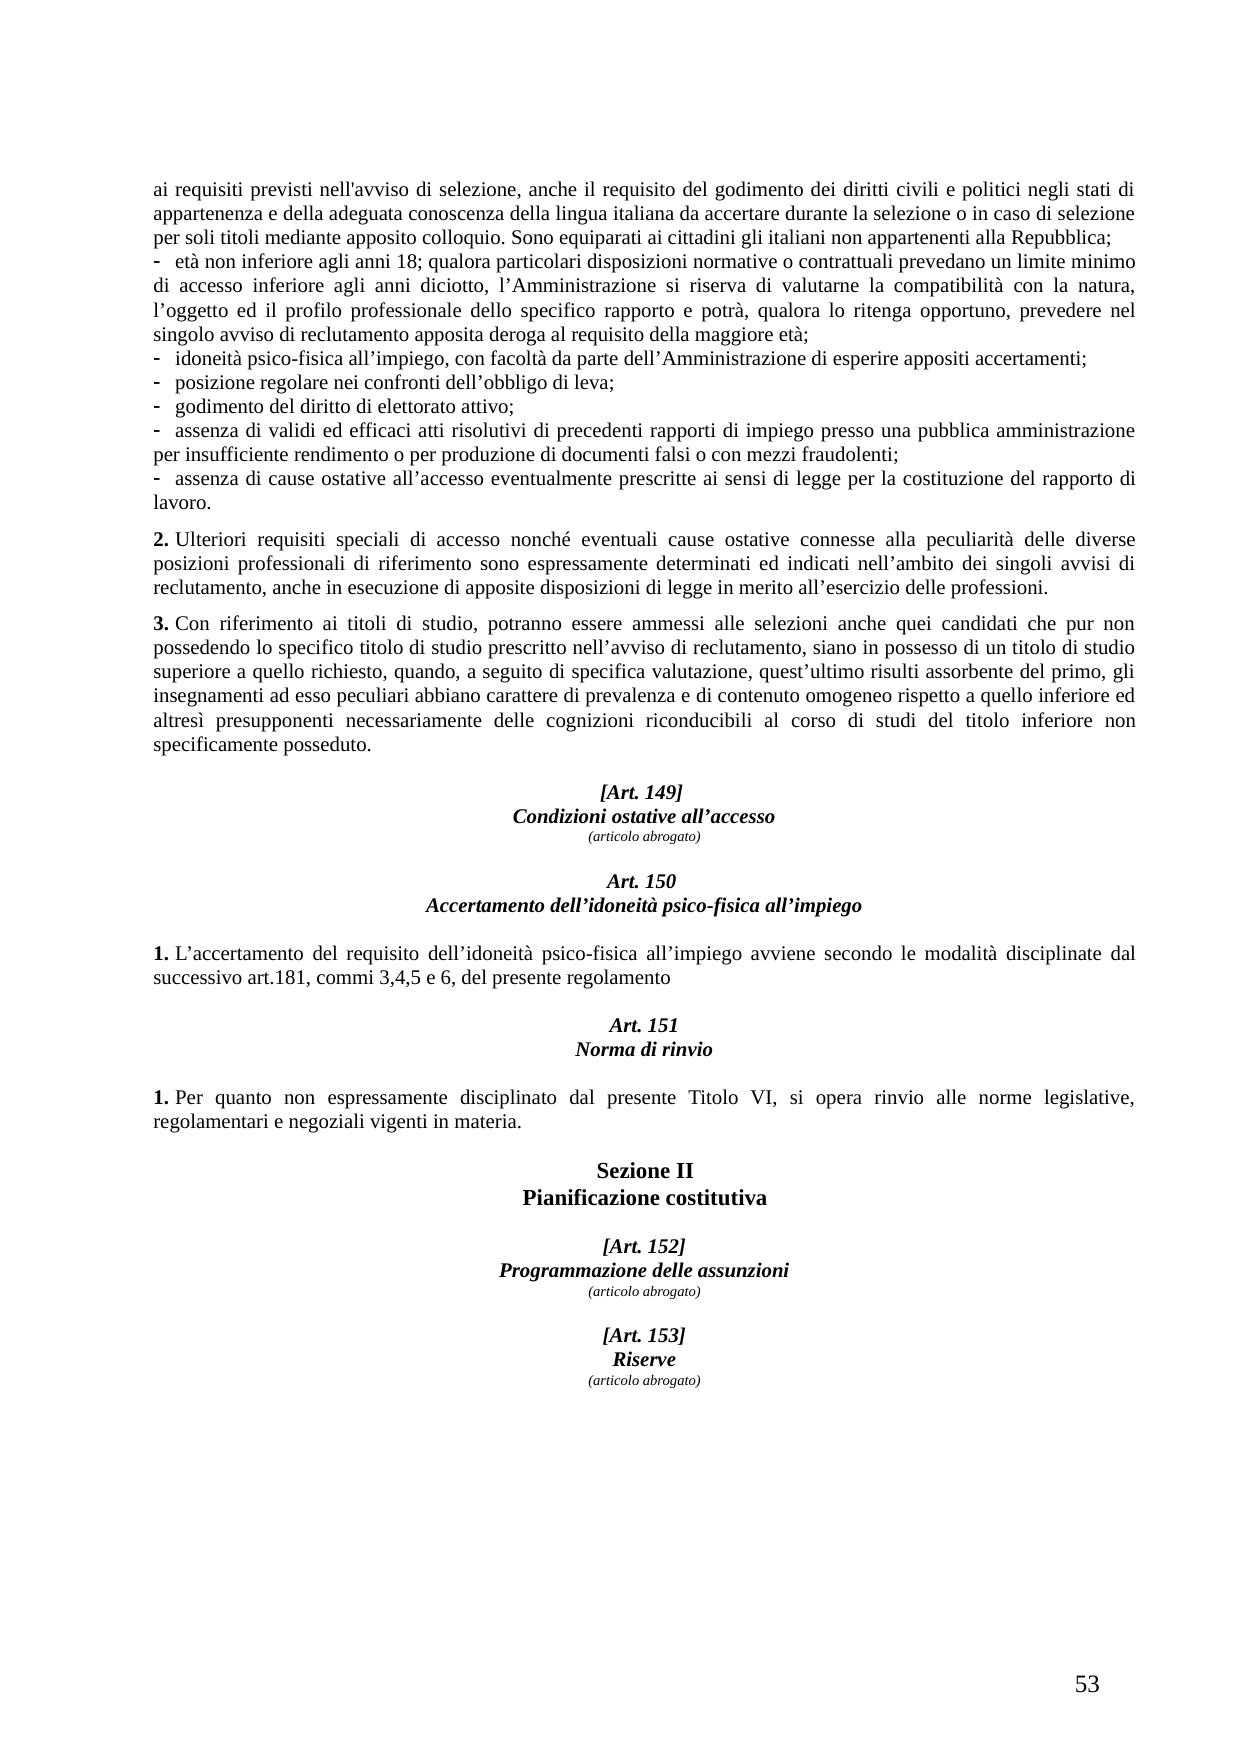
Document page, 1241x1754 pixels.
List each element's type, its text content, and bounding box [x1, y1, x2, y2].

list Con riferimento ai titoli di studio, potranno essere ammessi alle selezioni anche quei candidati che pur non possedendo lo specifico titolo di studio prescritto nell’avviso di reclutamento, siano in possesso di un titolo di studio superiore a quello richiesto, quando, a seguito di specifica valutazione, quest’ultimo risulti assorbente del primo, gli insegnamenti ad esso peculiari abbiano carattere di prevalenza e di contenuto omogeneo rispetto a quello inferiore ed altresì presupponenti necessariamente delle cognizioni riconducibili al corso di studi del titolo inferiore non specificamente posseduto. [153, 611, 1137, 756]
text (articolo abrogato) [153, 1282, 1137, 1299]
list Per quanto non espressamente disciplinato dal presente Titolo VI, si opera rinvio alle norme legislative, regolamentari e negoziali vigenti in materia. [153, 1085, 1137, 1133]
list godimento del diritto di elettorato attivo; [153, 394, 1137, 418]
text Art. 150 [153, 869, 1137, 893]
text Condizioni ostative all’accesso [153, 804, 1137, 828]
text [Art. 152] [153, 1234, 1137, 1258]
list L’accertamento del requisito dell’idoneità psico-fisica all’impiego avviene secondo le modalità disciplinate dal successivo art.181, commi 3,4,5 e 6, del presente regolamento [153, 941, 1137, 989]
text (articolo abrogato) [153, 1371, 1137, 1388]
text Norma di rinvio [153, 1037, 1137, 1061]
list assenza di cause ostative all’accesso eventualmente prescritte ai sensi di legge per la costituzione del rapporto di lavoro. [153, 466, 1137, 514]
text Art. 151 [153, 1013, 1137, 1037]
text Riserve [153, 1347, 1137, 1371]
list posizione regolare nei confronti dell’obbligo di leva; [153, 370, 1137, 394]
text [Art. 153] [153, 1323, 1137, 1347]
text Programmazione delle assunzioni [153, 1258, 1137, 1282]
list Ulteriori requisiti speciali di accesso nonché eventuali cause ostative connesse alla peculiarità delle diverse posizioni professionali di riferimento sono espressamente determinati ed indicati nell’ambito dei singoli avvisi di reclutamento, anche in esecuzione di apposite disposizioni di legge in merito all’esercizio delle professioni. [153, 527, 1137, 599]
list idoneità psico-fisica all’impiego, con facoltà da parte dell’Amministrazione di esperire appositi accertamenti; [153, 346, 1137, 370]
text Pianificazione costitutiva [153, 1184, 1137, 1210]
text Sezione II [153, 1157, 1137, 1184]
list ai requisiti previsti nell'avviso di selezione, anche il requisito del godimento dei diritti civili e politici negli stati di appartenenza e della adeguata conoscenza della lingua italiana da accertare durante la selezione o in caso di selezione per soli titoli mediante apposito colloquio. Sono equiparati ai cittadini gli italiani non appartenenti alla Repubblica; [153, 177, 1137, 249]
text [Art. 149] [153, 780, 1137, 804]
text (articolo abrogato) [153, 828, 1137, 844]
text Accertamento dell’idoneità psico-fisica all’impiego [153, 893, 1137, 917]
list età non inferiore agli anni 18; qualora particolari disposizioni normative o contrattuali prevedano un limite minimo di accesso inferiore agli anni diciotto, l’Amministrazione si riserva di valutarne la compatibilità con la natura, l’oggetto ed il profilo professionale dello specifico rapporto e potrà, qualora lo ritenga opportuno, prevedere nel singolo avviso di reclutamento apposita deroga al requisito della maggiore età; [153, 249, 1137, 346]
list assenza di validi ed efficaci atti risolutivi di precedenti rapporti di impiego presso una pubblica amministrazione per insufficiente rendimento o per produzione di documenti falsi o con mezzi fraudolenti; [153, 418, 1137, 466]
